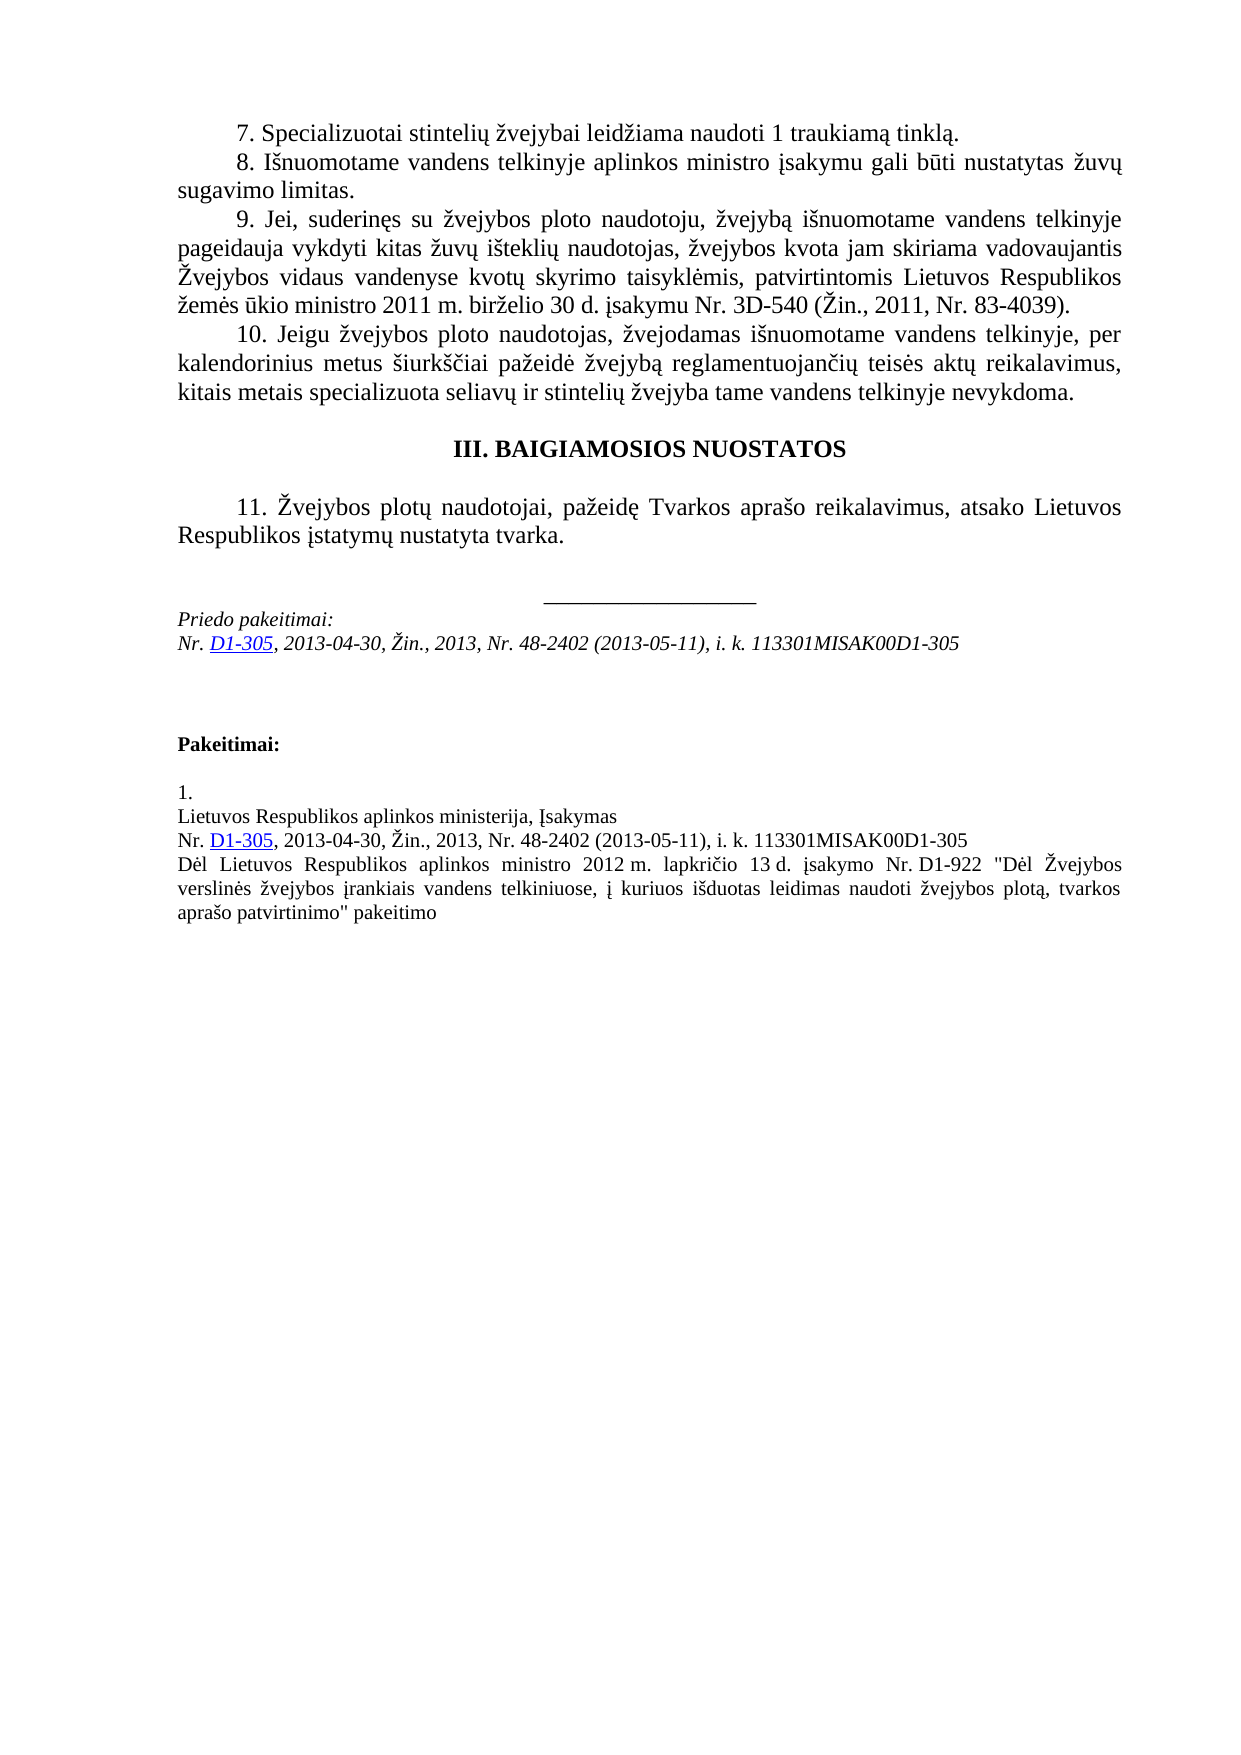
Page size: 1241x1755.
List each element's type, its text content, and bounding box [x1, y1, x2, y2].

text 11. Žvejybos plotų naudotojai, pažeidę Tvarkos aprašo reikalavimus, atsako Lietuvos Respublikos įstatymų nustatyta tvarka. [177, 492, 1122, 549]
text _________________ [177, 578, 1122, 607]
text Pakeitimai: [177, 732, 1122, 756]
text Dėl Lietuvos Respublikos aplinkos ministro 2012 m. lapkričio 13 d. įsakymo Nr. D1-922 "Dėl Žvejybos verslinės žvejybos įrankiais vandens telkiniuose, į kuriuos išduotas leidimas naudoti žvejybos plotą, tvarkos aprašo patvirtinimo" pakeitimo [177, 852, 1122, 924]
text 8. Išnuomotame vandens telkinyje aplinkos ministro įsakymu gali būti nustatytas žuvų sugavimo limitas. [177, 147, 1122, 204]
text 7. Specializuotai stintelių žvejybai leidžiama naudoti 1 traukiamą tinklą. [177, 118, 1122, 147]
text III. BAIGIAMOSIOS NUOSTATOS [177, 434, 1122, 463]
text Priedo pakeitimai: [177, 607, 1122, 631]
text Nr. D1-305, 2013-04-30, Žin., 2013, Nr. 48-2402 (2013-05-11), i. k. 113301MISAK00D1-305 [177, 828, 1122, 852]
text Lietuvos Respublikos aplinkos ministerija, Įsakymas [177, 804, 1122, 828]
text 1. [177, 780, 1122, 804]
text Nr. D1-305, 2013-04-30, Žin., 2013, Nr. 48-2402 (2013-05-11), i. k. 113301MISAK00D1-305 [177, 631, 1122, 655]
text 9. Jei, suderinęs su žvejybos ploto naudotoju, žvejybą išnuomotame vandens telkinyje pageidauja vykdyti kitas žuvų išteklių naudotojas, žvejybos kvota jam skiriama vadovaujantis Žvejybos vidaus vandenyse kvotų skyrimo taisyklėmis, patvirtintomis Lietuvos Respublikos žemės ūkio ministro 2011 m. birželio 30 d. įsakymu Nr. 3D-540 (Žin., 2011, Nr. 83-4039). [177, 204, 1122, 319]
text 10. Jeigu žvejybos ploto naudotojas, žvejodamas išnuomotame vandens telkinyje, per kalendorinius metus šiurkščiai pažeidė žvejybą reglamentuojančių teisės aktų reikalavimus, kitais metais specializuota seliavų ir stintelių žvejyba tame vandens telkinyje nevykdoma. [177, 319, 1122, 406]
